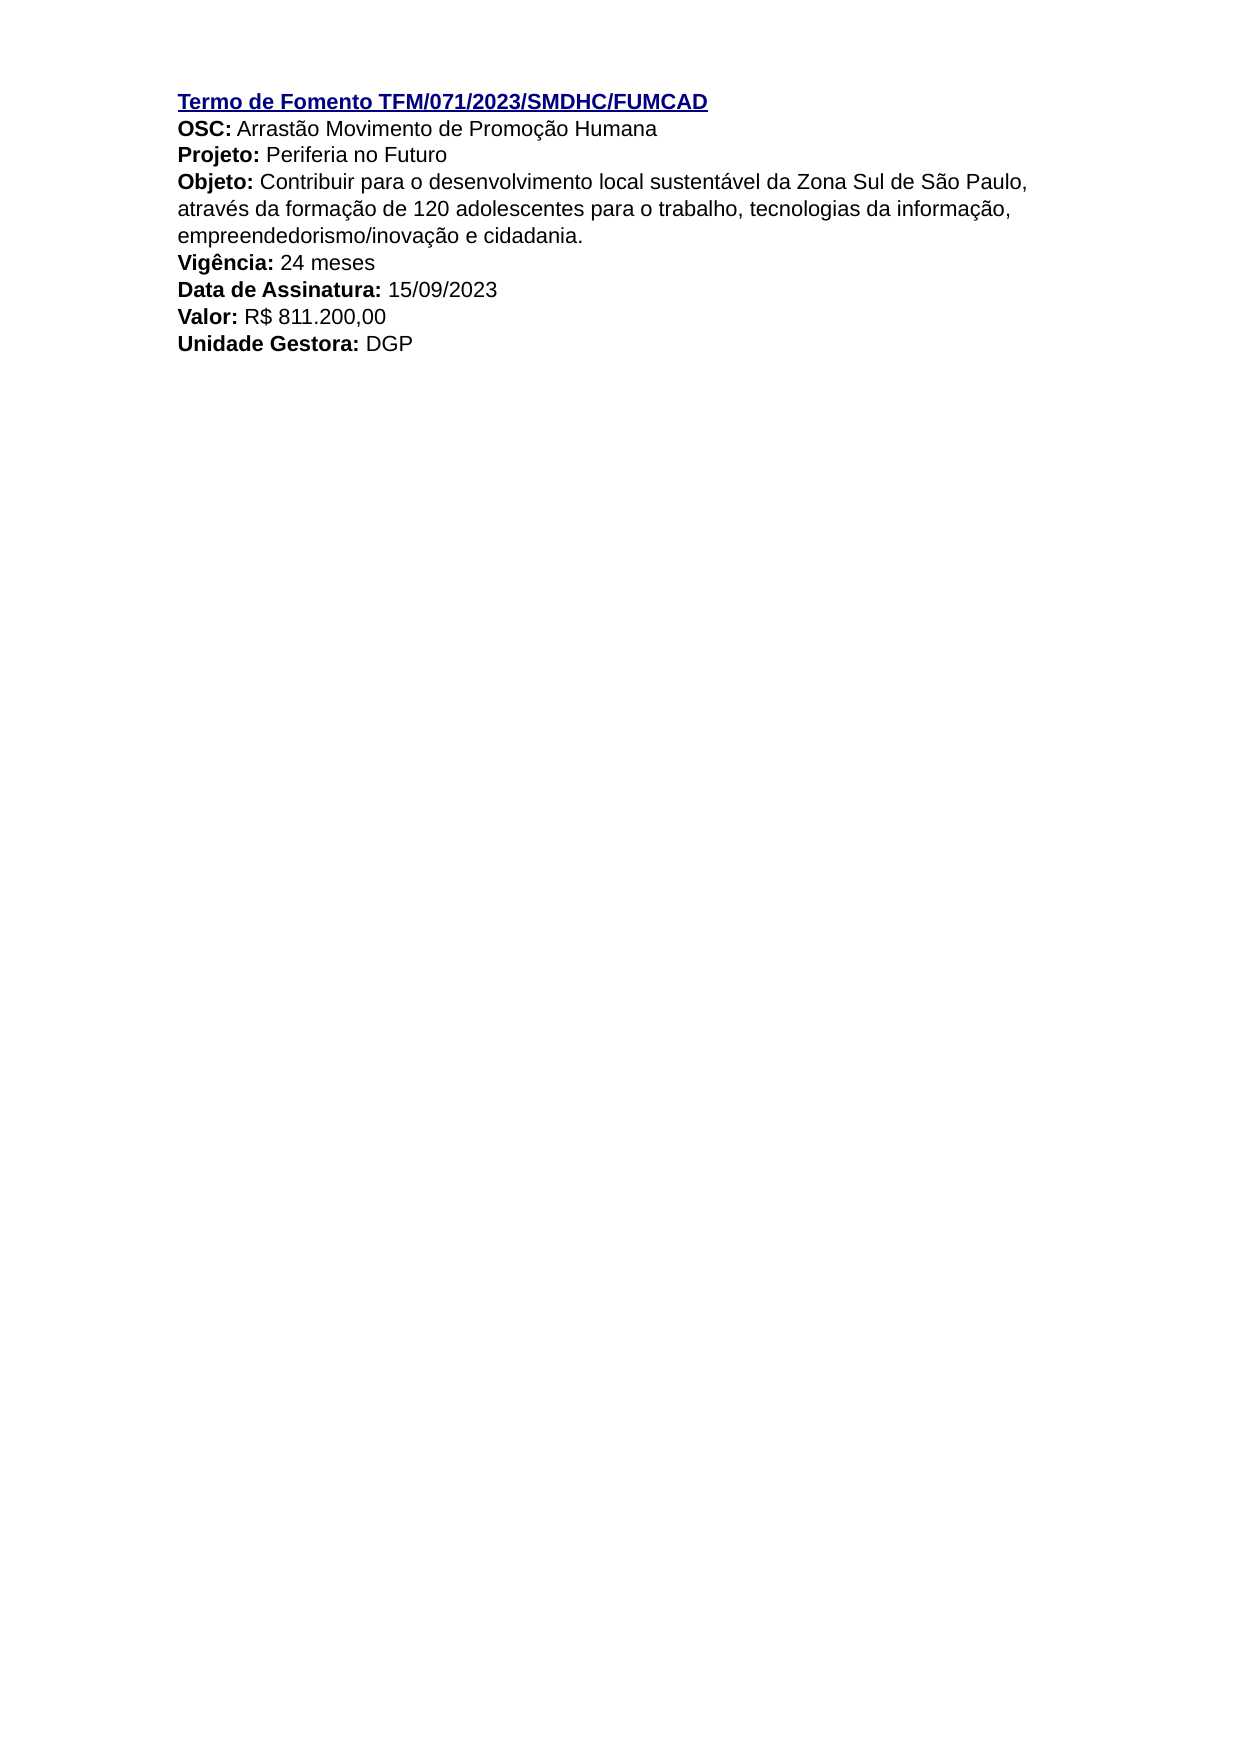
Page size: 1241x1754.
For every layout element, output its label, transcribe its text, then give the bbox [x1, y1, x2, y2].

text Termo de Fomento TFM/071/2023/SMDHC/FUMCAD [177, 89, 1063, 114]
text OSC: Arrastão Movimento de Promoção Humana [177, 116, 1063, 141]
text Data de Assinatura: 15/09/2023 [177, 277, 1063, 302]
text Projeto: Periferia no Futuro [177, 142, 1063, 168]
text Valor: R$ 811.200,00 [177, 304, 1063, 329]
text Objeto: Contribuir para o desenvolvimento local sustentável da Zona Sul de São Paulo, através da formação de 120 adolescentes para o trabalho, tecnologias da informação, empreendedorismo/inovação e cidadania. [177, 169, 1063, 248]
text Vigência: 24 meses [177, 250, 1063, 275]
text Unidade Gestora: DGP [177, 331, 1063, 356]
